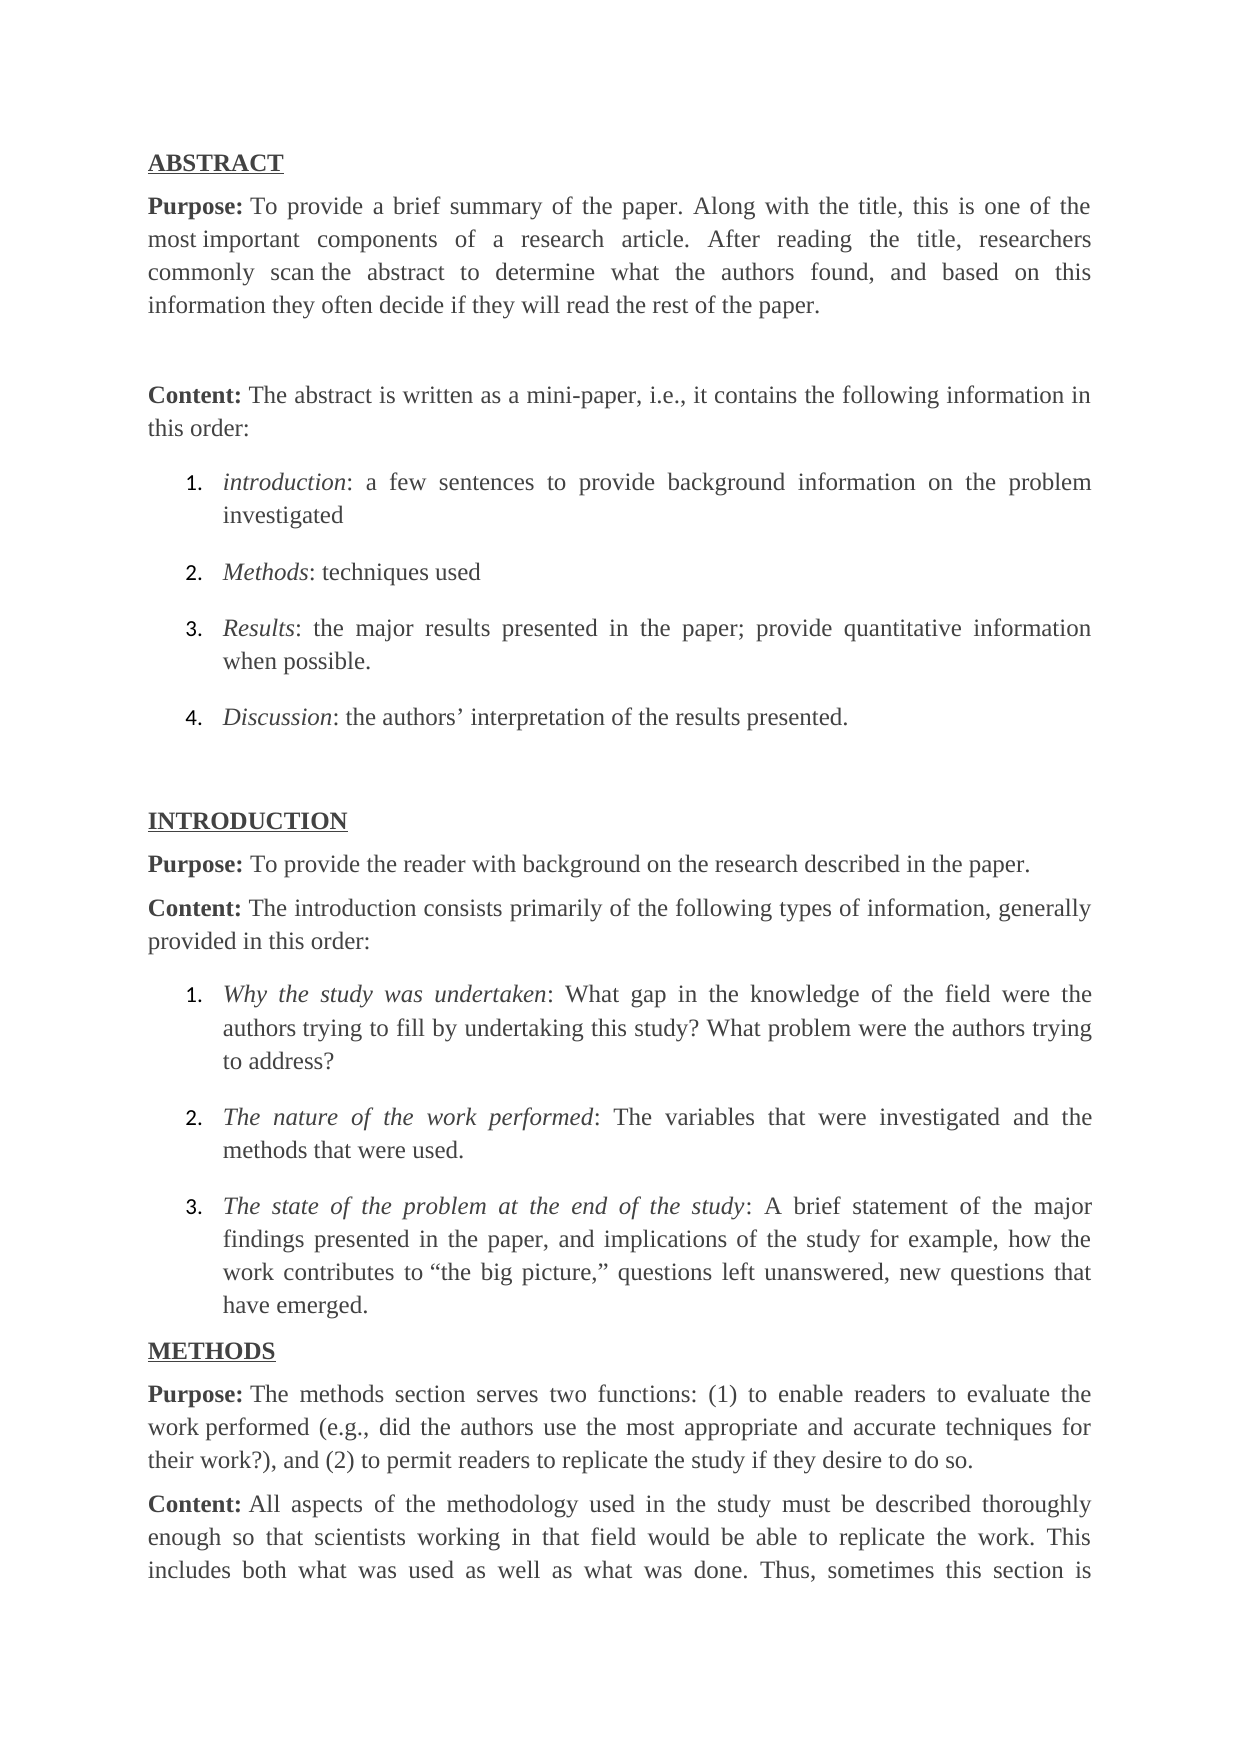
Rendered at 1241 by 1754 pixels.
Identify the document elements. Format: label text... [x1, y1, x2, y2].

subtitle METHODS [148, 1336, 1093, 1365]
subtitle Content: All aspects of the methodology used in the study must be described thoroughly enough so that scientists working in that field would be able to replicate the work. This includes both what was used as well as what was done. Thus, sometimes this section is [148, 1489, 1093, 1584]
subtitle Purpose: The methods section serves two functions: (1) to enable readers to evaluate the work performed (e.g., did the authors use the most appropriate and accurate techniques for their work?), and (2) to permit readers to replicate the study if they desire to do so. [148, 1379, 1093, 1474]
list Discussion: the authors’ interpretation of the results presented. [185, 702, 1093, 731]
subtitle Purpose: To provide the reader with background on the research described in the paper. [148, 849, 1093, 878]
list Why the study was undertaken: What gap in the knowledge of the field were the authors trying to fill by undertaking this study? What problem were the authors trying to address? [185, 979, 1093, 1075]
list Methods: techniques used [185, 557, 1093, 586]
list The nature of the work performed: The variables that were investigated and the methods that were used. [185, 1102, 1093, 1164]
list introduction: a few sentences to provide background information on the problem investigated [185, 467, 1093, 529]
list Results: the major results presented in the paper; provide quantitative information when possible. [185, 613, 1093, 675]
list The state of the problem at the end of the study: A brief statement of the major findings presented in the paper, and implications of the study for example, how the work contributes to “the big picture,” questions left unanswered, new questions that have emerged. [185, 1191, 1093, 1319]
subtitle Content: The introduction consists primarily of the following types of information, generally provided in this order: [148, 893, 1093, 954]
subtitle INTRODUCTION [148, 806, 1093, 834]
subtitle Purpose: To provide a brief summary of the paper. Along with the title, this is one of the most important components of a research article. After reading the title, researchers commonly scan the abstract to determine what the authors found, and based on this information they often decide if they will read the rest of the paper. [148, 191, 1093, 319]
subtitle ABSTRACT [148, 148, 1093, 176]
text Content: The abstract is written as a mini-paper, i.e., it contains the following information in this order: [148, 380, 1093, 442]
